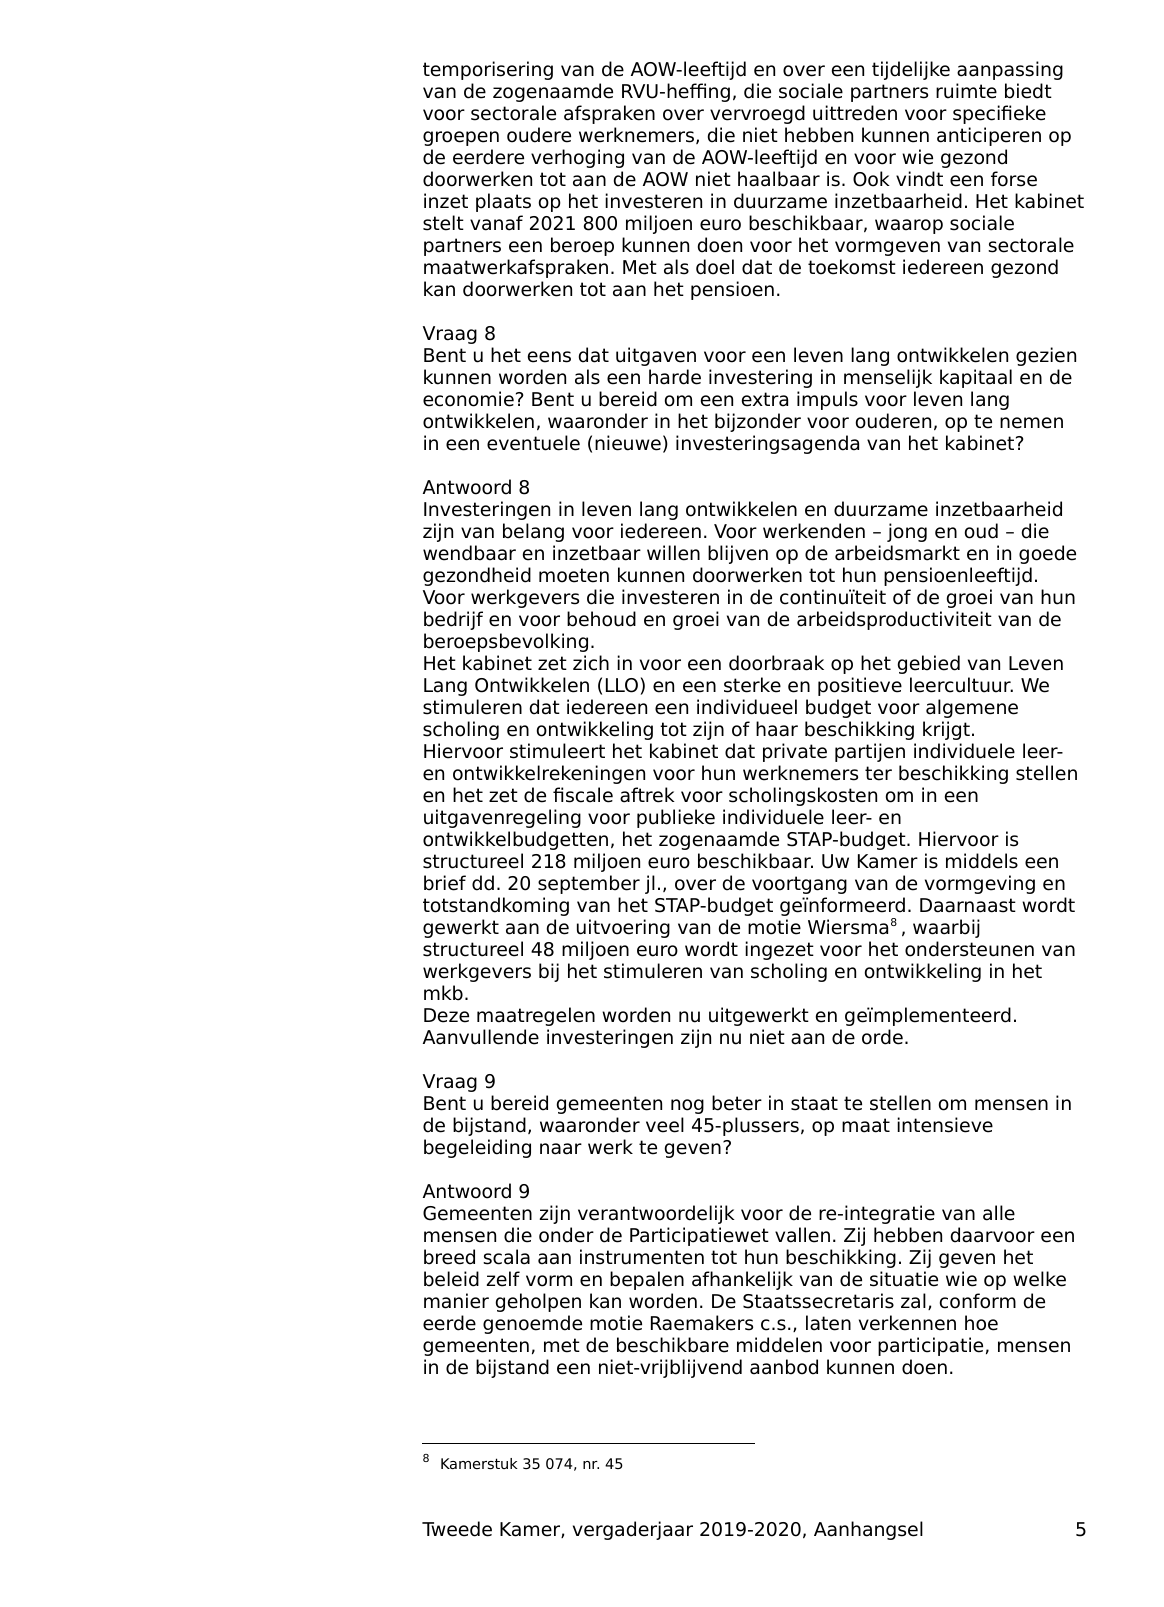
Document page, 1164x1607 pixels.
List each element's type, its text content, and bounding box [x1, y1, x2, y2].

text Hiervoor stimuleert het kabinet dat private partijen individuele leer- en ontwikkelrekeningen voor hun werknemers ter beschikking stellen en het zet de fiscale aftrek voor scholingskosten om in een uitgavenregeling voor publieke individuele leer- en ontwikkelbudgetten, het zogenaamde STAP-budget. Hiervoor is structureel 218 miljoen euro beschikbaar. Uw Kamer is middels een brief dd. 20 september jl., over de voortgang van de vormgeving en totstandkoming van het STAP-budget geïnformeerd. Daarnaast wordt gewerkt aan de uitvoering van de motie Wiersma, waarbij structureel 48 miljoen euro wordt ingezet voor het ondersteunen van werkgevers bij het stimuleren van scholing en ontwikkeling in het mkb. [422, 741, 1087, 1004]
text Vraag 8 [422, 323, 1087, 345]
text Gemeenten zijn verantwoordelijk voor de re-integratie van alle mensen die onder de Participatiewet vallen. Zij hebben daarvoor een breed scala aan instrumenten tot hun beschikking. Zij geven het beleid zelf vorm en bepalen afhankelijk van de situatie wie op welke manier geholpen kan worden. De Staatssecretaris zal, conform de eerde genoemde motie Raemakers c.s., laten verkennen hoe gemeenten, met de beschikbare middelen voor participatie, mensen in de bijstand een niet-vrijblijvend aanbod kunnen doen. [422, 1203, 1087, 1379]
text Kamerstuk 35 074, nr. 45 [422, 1452, 1087, 1474]
text Het kabinet zet zich in voor een doorbraak op het gebied van Leven Lang Ontwikkelen (LLO) en een sterke en positieve leercultuur. We stimuleren dat iedereen een individueel budget voor algemene scholing en ontwikkeling tot zijn of haar beschikking krijgt. [422, 653, 1087, 741]
text Investeringen in leven lang ontwikkelen en duurzame inzetbaarheid zijn van belang voor iedereen. Voor werkenden – jong en oud – die wendbaar en inzetbaar willen blijven op de arbeidsmarkt en in goede gezondheid moeten kunnen doorwerken tot hun pensioenleeftijd. Voor werkgevers die investeren in de continuïteit of de groei van hun bedrijf en voor behoud en groei van de arbeidsproductiviteit van de beroepsbevolking. [422, 499, 1087, 653]
text Bent u bereid gemeenten nog beter in staat te stellen om mensen in de bijstand, waaronder veel 45-plussers, op maat intensieve begeleiding naar werk te geven? [422, 1093, 1087, 1159]
text Antwoord 8 [422, 477, 1087, 499]
text Bent u het eens dat uitgaven voor een leven lang ontwikkelen gezien kunnen worden als een harde investering in menselijk kapitaal en de economie? Bent u bereid om een extra impuls voor leven lang ontwikkelen, waaronder in het bijzonder voor ouderen, op te nemen in een eventuele (nieuwe) investeringsagenda van het kabinet? [422, 345, 1087, 455]
text Vraag 9 [422, 1071, 1087, 1093]
text temporisering van de AOW-leeftijd en over een tijdelijke aanpassing van de zogenaamde RVU-heffing, die sociale partners ruimte biedt voor sectorale afspraken over vervroegd uittreden voor specifieke groepen oudere werknemers, die niet hebben kunnen anticiperen op de eerdere verhoging van de AOW-leeftijd en voor wie gezond doorwerken tot aan de AOW niet haalbaar is. Ook vindt een forse inzet plaats op het investeren in duurzame inzetbaarheid. Het kabinet stelt vanaf 2021 800 miljoen euro beschikbaar, waarop sociale partners een beroep kunnen doen voor het vormgeven van sectorale maatwerkafspraken. Met als doel dat de toekomst iedereen gezond kan doorwerken tot aan het pensioen. [422, 59, 1087, 301]
text Deze maatregelen worden nu uitgewerkt en geïmplementeerd. Aanvullende investeringen zijn nu niet aan de orde. [422, 1004, 1087, 1048]
text Antwoord 9 [422, 1181, 1087, 1203]
